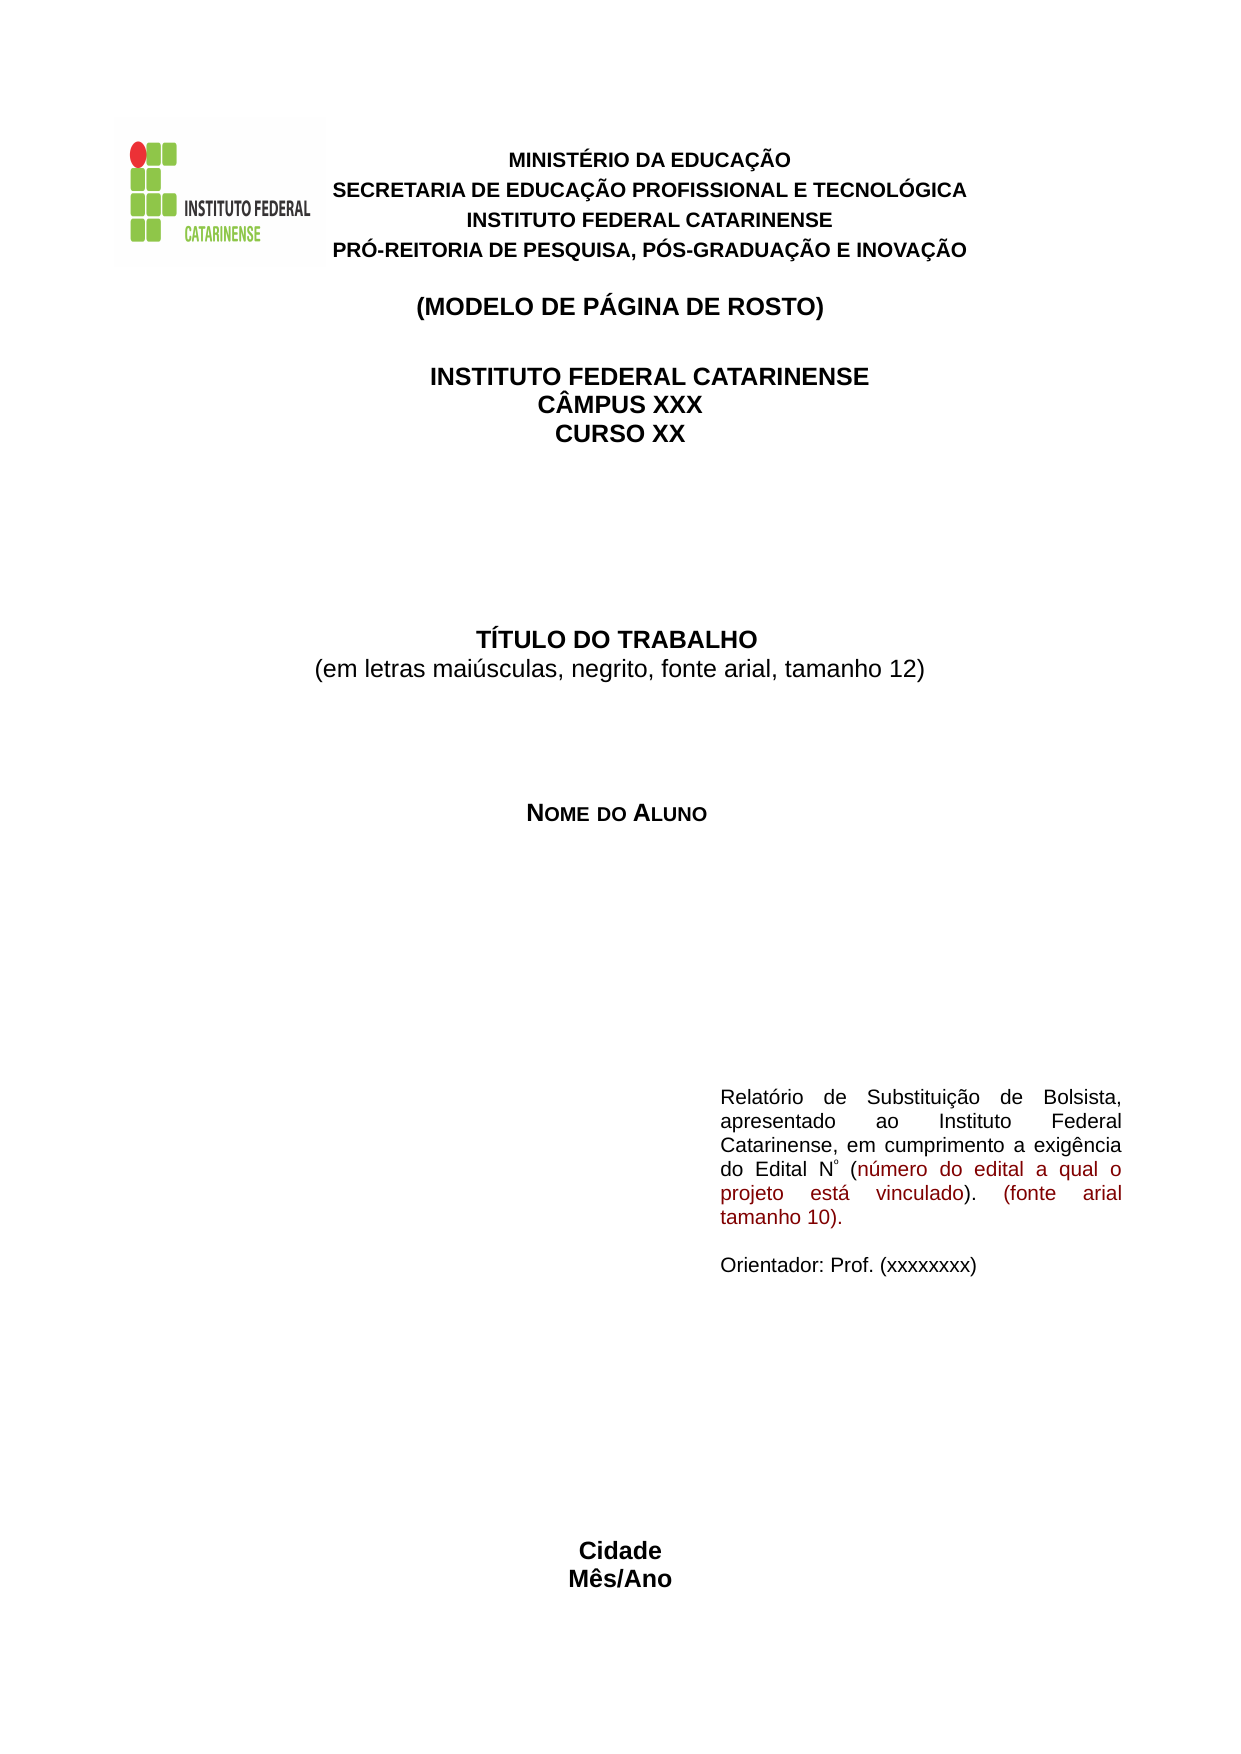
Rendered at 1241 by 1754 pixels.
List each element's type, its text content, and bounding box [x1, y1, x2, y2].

text TÍTULO DO TRABALHO [118, 625, 1122, 654]
text (em letras maiúsculas, negrito, fonte arial, tamanho 12) [118, 654, 1122, 683]
text Relatório de Substituição de Bolsista, apresentado ao Instituto Federal Catarinense, em cumprimento a exigência do Edital Nº (número do edital a qual o projeto está vinculado). (fonte arial tamanho 10). [720, 1085, 1122, 1229]
text Orientador: Prof. (xxxxxxxx) [720, 1253, 1122, 1277]
text Nome do Aluno [118, 798, 1122, 826]
text Mês/Ano [118, 1564, 1122, 1593]
picture [114, 117, 326, 267]
text (MODELO DE PÁGINA DE ROSTO) [118, 292, 1122, 320]
text Cidade [118, 1536, 1122, 1564]
text INSTITUTO FEDERAL CATARINENSE [177, 362, 1122, 390]
text CÂMPUS XXX [118, 390, 1122, 419]
text CURSO XX [118, 419, 1122, 448]
